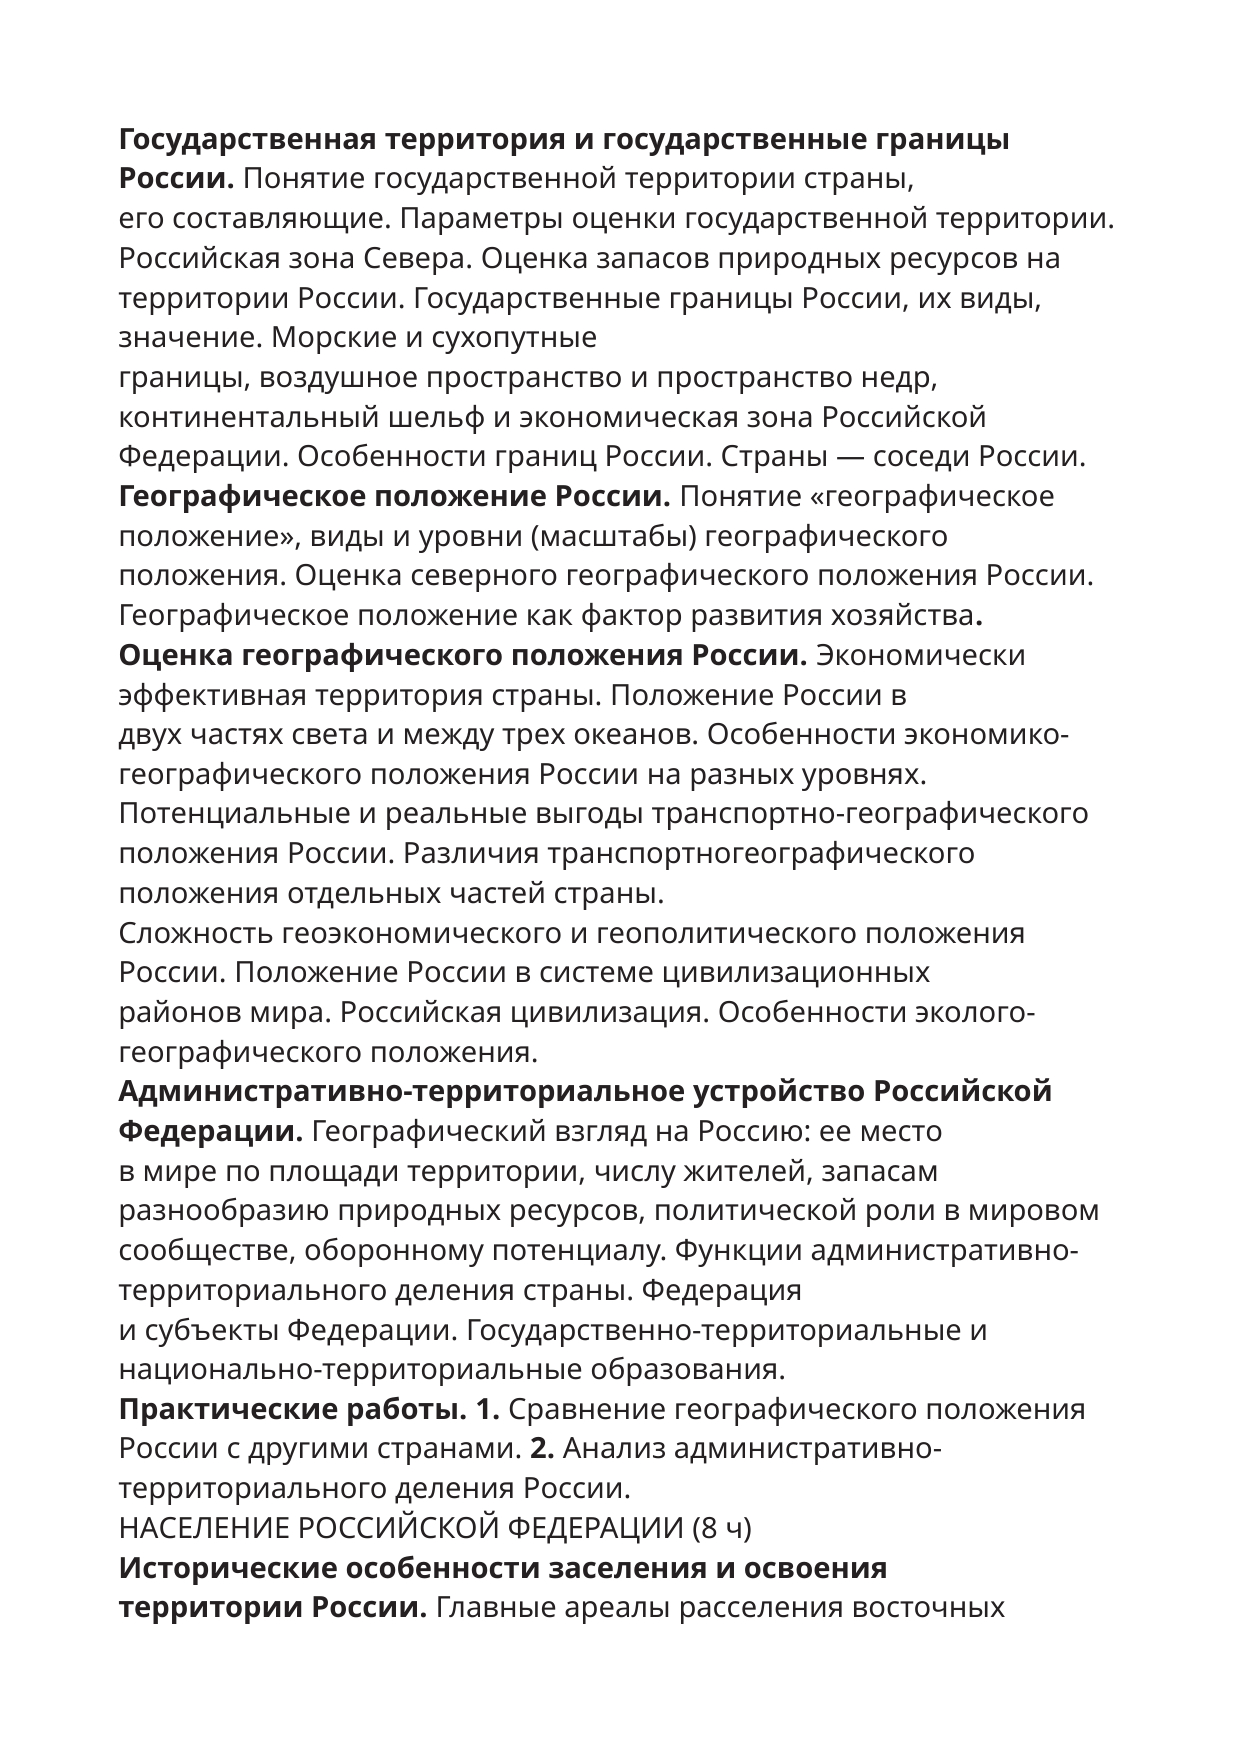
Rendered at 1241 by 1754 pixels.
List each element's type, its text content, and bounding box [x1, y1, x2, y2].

text Государственная территория и государственные границы России. Понятие государственной территории страны, его составляющие. Параметры оценки государственной территории. Российская зона Севера. Оценка запасов природных ресурсов на территории России. Государственные границы России, их виды, значение. Морские и сухопутные границы, воздушное пространство и пространство недр, континентальный шельф и экономическая зона Российской Федерации. Особенности границ России. Страны — соседи России. Географическое положение России. Понятие «географическое положение», виды и уровни (масштабы) географического положения. Оценка северного географического положения России. Географическое положение как фактор развития хозяйства. Оценка географического положения России. Экономически эффективная территория страны. Положение России в двух частях света и между трех океанов. Особенности экономико-географического положения России на разных уровнях. Потенциальные и реальные выгоды транспортно-географического положения России. Различия транспортногеографического положения отдельных частей страны. Сложность геоэкономического и геополитического положения России. Положение России в системе цивилизационных районов мира. Российская цивилизация. Особенности эколого-географического положения. Административно-территориальное устройство Российской Федерации. Географический взгляд на Россию: ее место в мире по площади территории, числу жителей, запасам разнообразию природных ресурсов, политической роли в мировом сообществе, оборонному потенциалу. Функции административно-территориального деления страны. Федерация и субъекты Федерации. Государственно-территориальные и национально-территориальные образования. Практические работы. 1. Сравнение географического положения России с другими странами. 2. Анализ административно-территориального деления России. НАСЕЛЕНИЕ РОССИЙСКОЙ ФЕДЕРАЦИИ (8 ч) Исторические особенности заселения и освоения территории России. Главные ареалы расселения восточных [118, 118, 1122, 1626]
